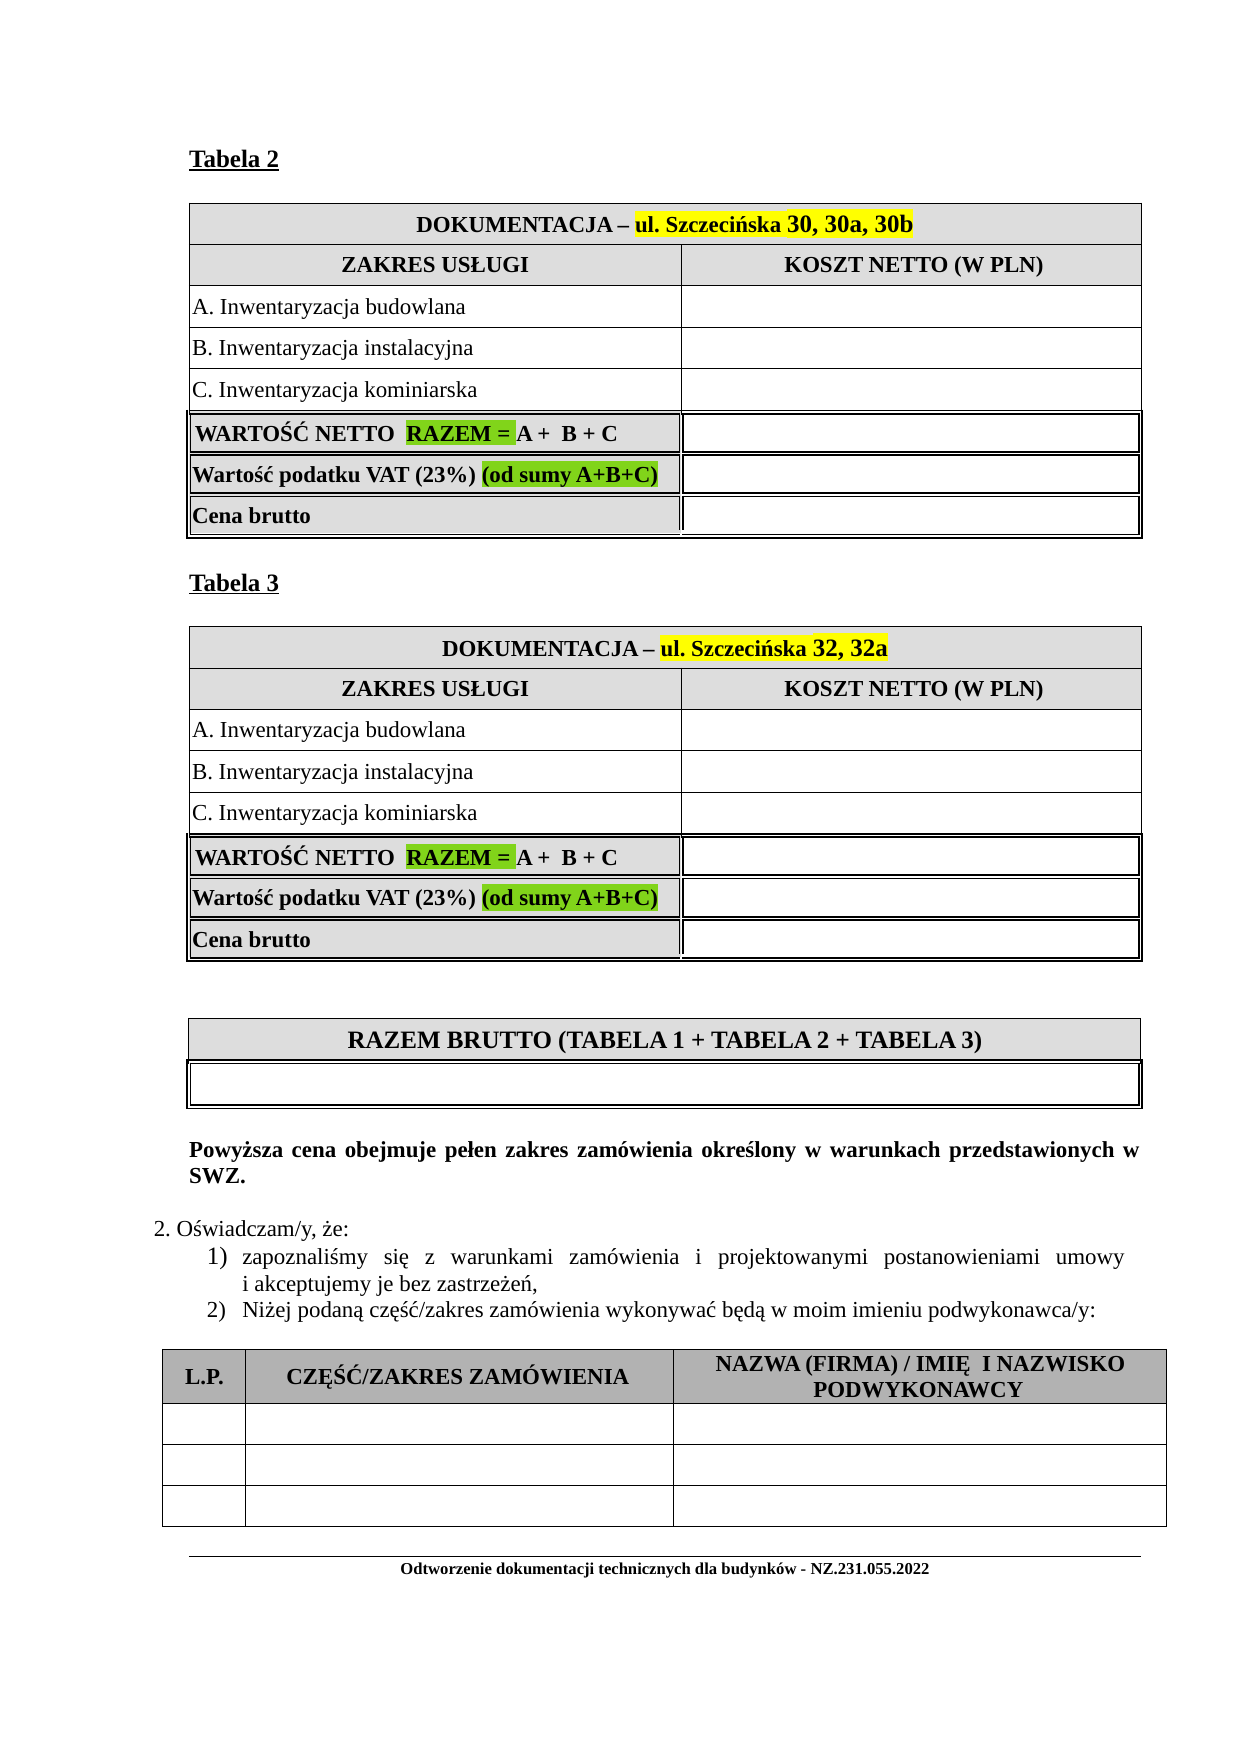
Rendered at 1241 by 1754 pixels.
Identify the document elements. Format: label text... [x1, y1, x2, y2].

table_cell [246, 1445, 673, 1485]
table_cell Wartość podatku VAT (23%) (od sumy A+B+C) [191, 456, 679, 492]
table_cell Cena brutto [189, 492, 681, 533]
list 2. Oświadczam/y, że: [94, 1215, 1141, 1241]
list zapoznaliśmy się z warunkami zamówienia i projektowanymi postanowieniami umowy i akceptujemy je bez zastrzeżeń, [207, 1241, 1141, 1296]
table_cell C. Inwentaryzacja kominiarska [190, 793, 681, 833]
table_header RAZEM BRUTTO (TABELA 1 + TABELA 2 + TABELA 3) [189, 1019, 1140, 1059]
table_cell ZAKRES USŁUGI [190, 669, 681, 709]
table_cell [682, 369, 1141, 409]
table_cell [674, 1404, 1166, 1444]
table_cell [674, 1486, 1166, 1526]
table_cell WARTOŚĆ NETTO RAZEM = A + B + C [191, 838, 679, 874]
table_cell [163, 1486, 245, 1526]
table_cell [682, 328, 1141, 368]
table_header DOKUMENTACJA – ul. Szczecińska 32, 32a [190, 627, 1141, 668]
table_header Część/zakres zamówienia [246, 1350, 673, 1403]
table_header L.p. [163, 1350, 245, 1403]
table_cell [674, 1445, 1166, 1485]
table_cell [682, 793, 1141, 833]
table_cell [684, 838, 1138, 874]
table_header DOKUMENTACJA – ul. Szczecińska 30, 30a, 30b [190, 204, 1141, 244]
table_cell Cena brutto [189, 916, 681, 957]
table_cell A. Inwentaryzacja budowlana [190, 286, 681, 327]
list Niżej podaną część/zakres zamówienia wykonywać będą w moim imieniu podwykonawca/y: [207, 1296, 1141, 1323]
table_header Nazwa (firma) / Imię i Nazwisko podwykonawcy [674, 1350, 1166, 1403]
table_cell [684, 879, 1138, 916]
table_cell [163, 1445, 245, 1485]
table_cell ZAKRES USŁUGI [190, 245, 681, 285]
table_cell [246, 1486, 673, 1526]
table_cell KOSZT NETTO (W PLN) [682, 245, 1141, 285]
table_cell [682, 751, 1141, 792]
text Powyższa cena obejmuje pełen zakres zamówienia określony w warunkach przedstawionych w SWZ. [189, 1136, 1141, 1188]
table_cell [163, 1404, 245, 1444]
table_cell C. Inwentaryzacja kominiarska [190, 369, 681, 409]
table_cell KOSZT NETTO (W PLN) [682, 669, 1141, 709]
table_cell WARTOŚĆ NETTO RAZEM = A + B + C [191, 415, 679, 451]
table_cell [246, 1404, 673, 1444]
table_cell [681, 492, 1141, 533]
table_cell [682, 710, 1141, 750]
table_cell [684, 456, 1138, 492]
table_cell [681, 916, 1141, 957]
table_cell [682, 286, 1141, 327]
text Tabela 3 [189, 568, 1141, 597]
text Tabela 2 [189, 144, 1141, 173]
table_cell B. Inwentaryzacja instalacyjna [190, 751, 681, 792]
table_cell A. Inwentaryzacja budowlana [190, 710, 681, 750]
table_cell B. Inwentaryzacja instalacyjna [190, 328, 681, 368]
table_cell [684, 415, 1138, 451]
table_cell Wartość podatku VAT (23%) (od sumy A+B+C) [191, 879, 679, 916]
table_cell [191, 1064, 1138, 1104]
